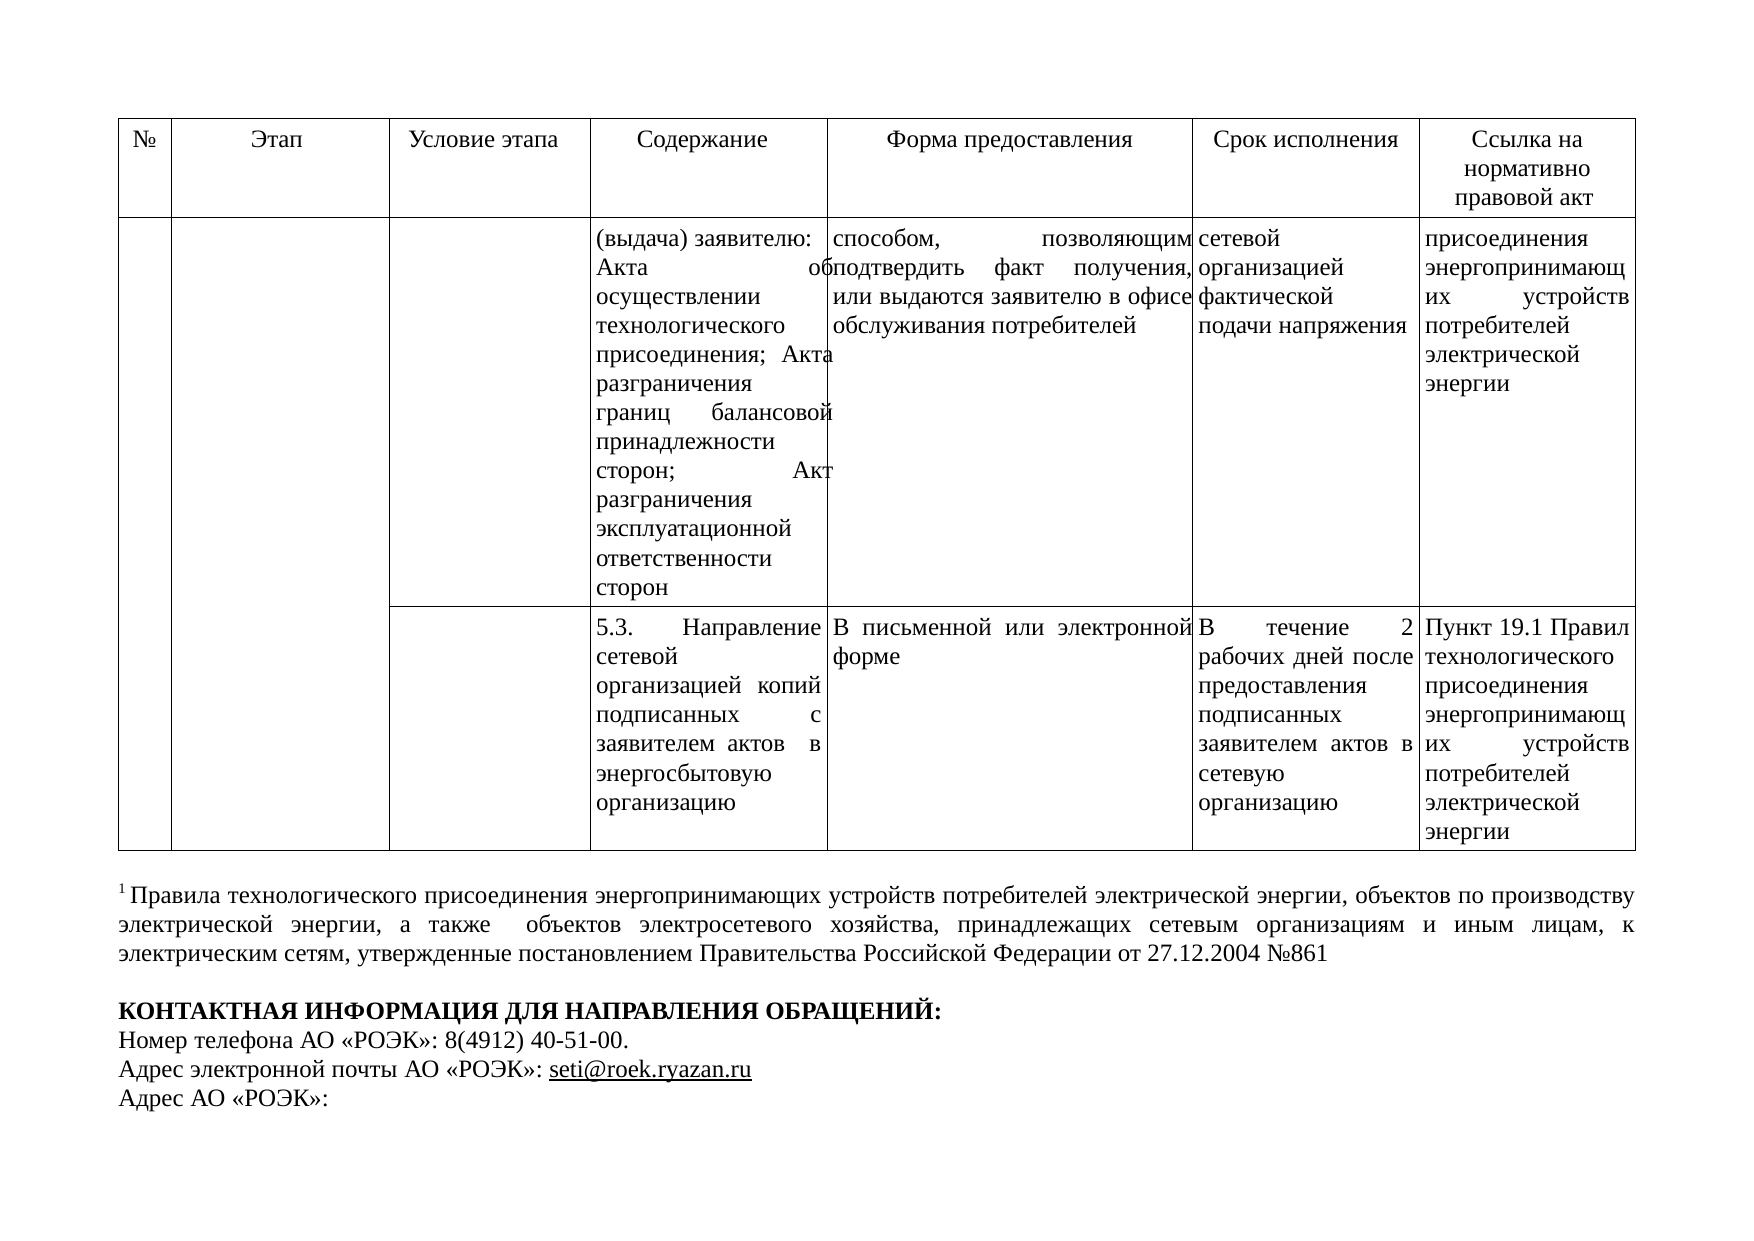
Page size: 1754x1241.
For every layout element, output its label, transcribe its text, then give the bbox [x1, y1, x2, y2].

text Адрес АО «РОЭК»: [118, 1083, 1636, 1112]
table_cell Пункт 19.1 Правил технологического присоединения энергопринимающих устройств потребителей электрической энергии [1420, 607, 1635, 850]
table_header № [119, 119, 171, 217]
text 1 Правила технологического присоединения энергопринимающих устройств потребителей электрической энергии, объектов по производству электрической энергии, а также объектов электросетевого хозяйства, принадлежащих сетевым организациям и иным лицам, к электрическим сетям, утвержденные постановлением Правительства Российской Федерации от 27.12.2004 №861 [118, 879, 1636, 967]
table_header Ссылка на нормативно правовой акт [1420, 119, 1635, 217]
table_cell [390, 218, 590, 606]
table_cell 5.2. Оформление сетевой организации и направление (выдача) заявителю: Акта об осуществлении технологического присоединения; Акта разграничения границ балансовой принадлежности сторон; Акт разграничения эксплуатационной ответственности сторон [591, 218, 827, 606]
table_cell Подписанные со стороны сетевой организации Акты в письменной форме направляются способом, позволяющим подтвердить факт получения, или выдаются заявителю в офисе обслуживания потребителей [828, 218, 1192, 606]
table_cell 5.3. Направление сетевой организацией копий подписанных с заявителем актов в энергосбытовую организацию [591, 607, 827, 850]
table_header Условие этапа [390, 119, 590, 217]
table_header Форма предоставления [828, 119, 1192, 217]
table_cell [390, 607, 590, 850]
table_cell сетевой организацией фактической подачи напряжения [1193, 218, 1419, 606]
table_cell [172, 218, 389, 850]
text Номер телефона АО «РОЭК»: 8(4912) 40-51-00. [118, 1025, 1636, 1054]
table_header Срок исполнения [1193, 119, 1419, 217]
text КОНТАКТНАЯ ИНФОРМАЦИЯ ДЛЯ НАПРАВЛЕНИЯ ОБРАЩЕНИЙ: [118, 996, 1636, 1025]
table_cell В течение 2 рабочих дней после предоставления подписанных заявителем актов в сетевую организацию [1193, 607, 1419, 850]
table_cell [119, 218, 171, 850]
table_cell В письменной или электронной форме [828, 607, 1192, 850]
table_header Этап [172, 119, 389, 217]
table_cell присоединения энергопринимающих устройств потребителей электрической энергии [1420, 218, 1635, 606]
table_header Содержание [591, 119, 827, 217]
text Адрес электронной почты АО «РОЭК»: seti@roek.ryazan.ru [118, 1054, 1636, 1083]
